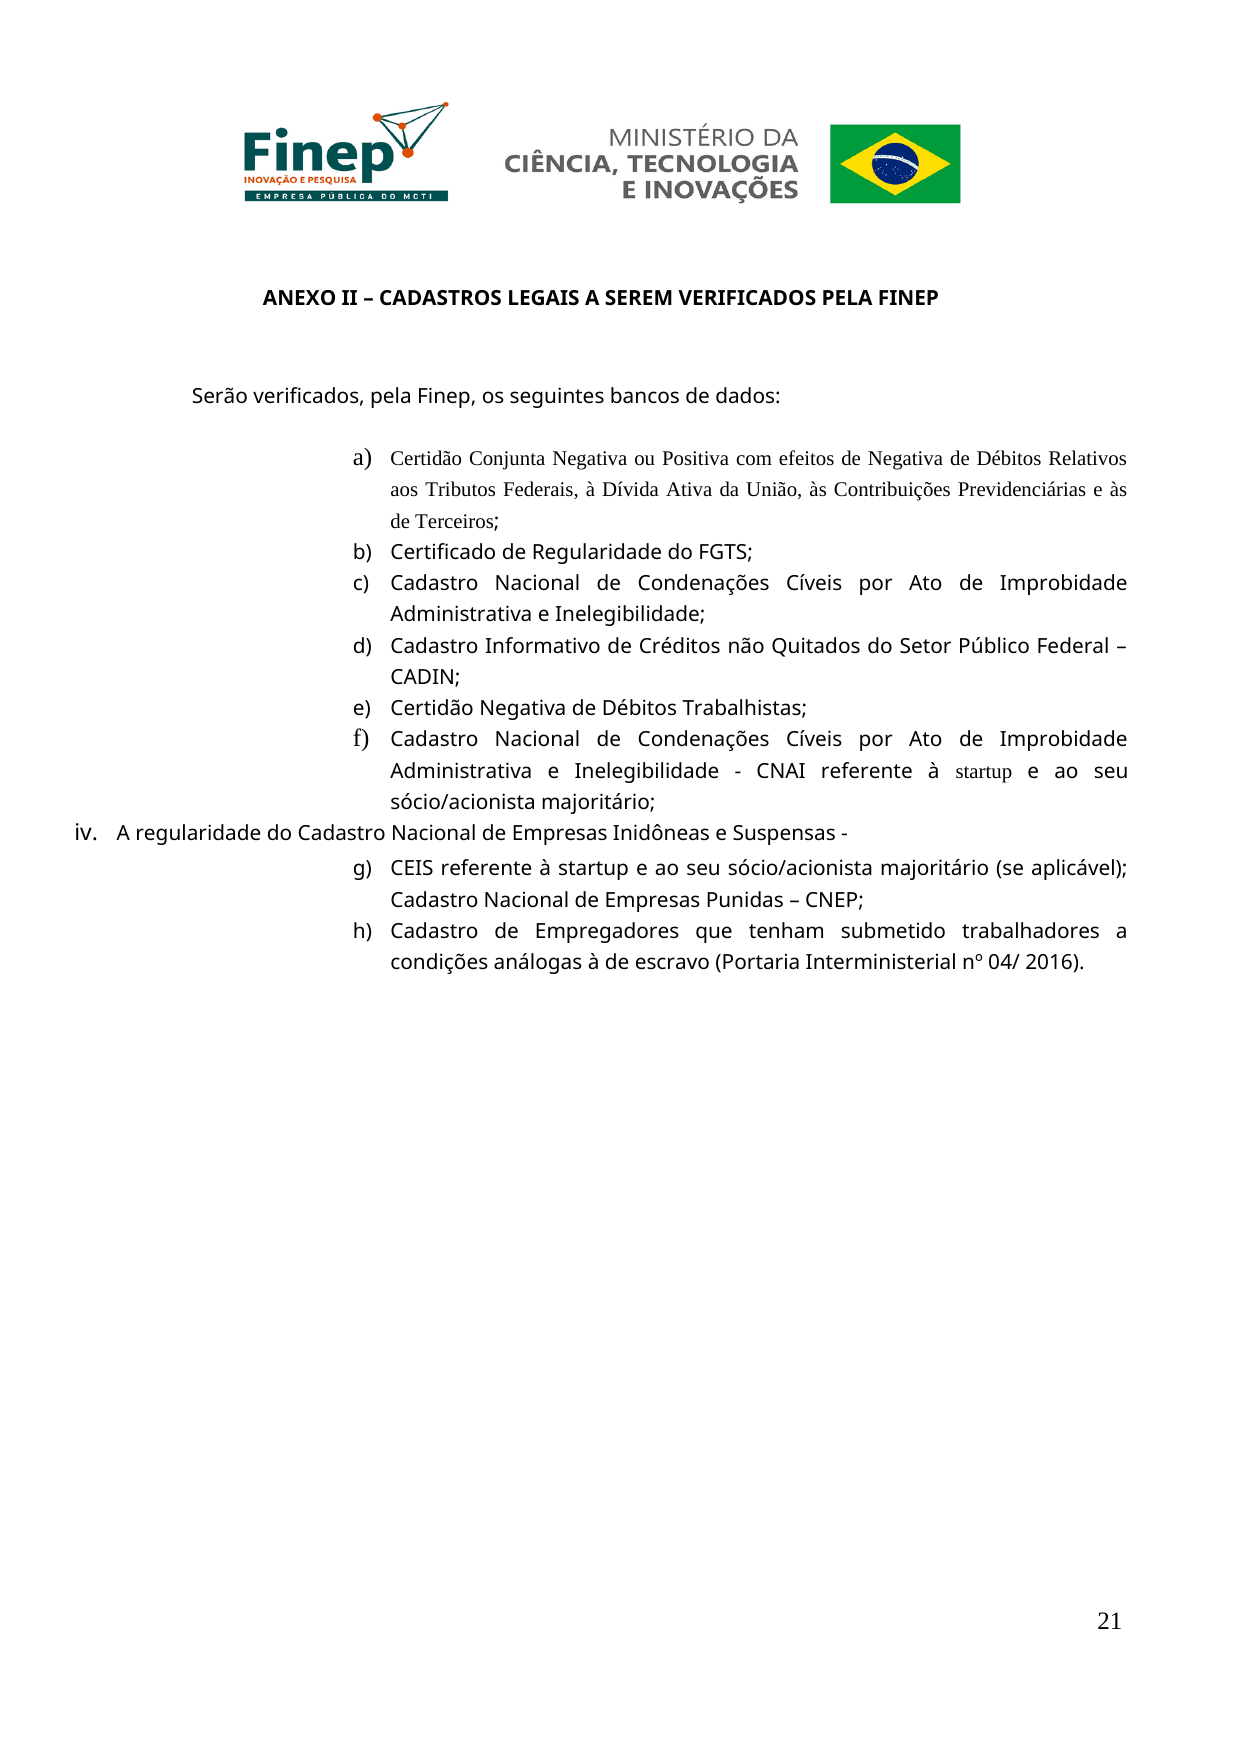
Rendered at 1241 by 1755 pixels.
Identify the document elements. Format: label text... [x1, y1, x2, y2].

list Certidão Negativa de Débitos Trabalhistas; [353, 691, 1128, 722]
subtitle ANEXO II – CADASTROS LEGAIS A SEREM VERIFICADOS PELA FINEP [263, 283, 1128, 312]
list Certificado de Regularidade do FGTS; [353, 534, 1128, 566]
list Certidão Conjunta Negativa ou Positiva com efeitos de Negativa de Débitos Relativos aos Tributos Federais, à Dívida Ativa da União, às Contribuições Previdenciárias e às de Terceiros; [353, 441, 1128, 534]
list A regularidade do Cadastro Nacional de Empresas Inidôneas e Suspensas - [74, 816, 1123, 847]
list Cadastro Informativo de Créditos não Quitados do Setor Público Federal – CADIN; [353, 628, 1128, 691]
text Serão verificados, pela Finep, os seguintes bancos de dados: [192, 378, 1123, 409]
list Cadastro Nacional de Condenações Cíveis por Ato de Improbidade Administrativa e Inelegibilidade; [353, 566, 1128, 628]
list Cadastro Nacional de Condenações Cíveis por Ato de Improbidade Administrativa e Inelegibilidade - CNAI referente à startup e ao seu sócio/acionista majoritário; [353, 722, 1128, 816]
list CEIS referente à startup e ao seu sócio/acionista majoritário (se aplicável); Cadastro Nacional de Empresas Punidas – CNEP; [353, 851, 1128, 913]
list Cadastro de Empregadores que tenham submetido trabalhadores a condições análogas à de escravo (Portaria Interministerial nº 04/ 2016). [353, 913, 1128, 976]
